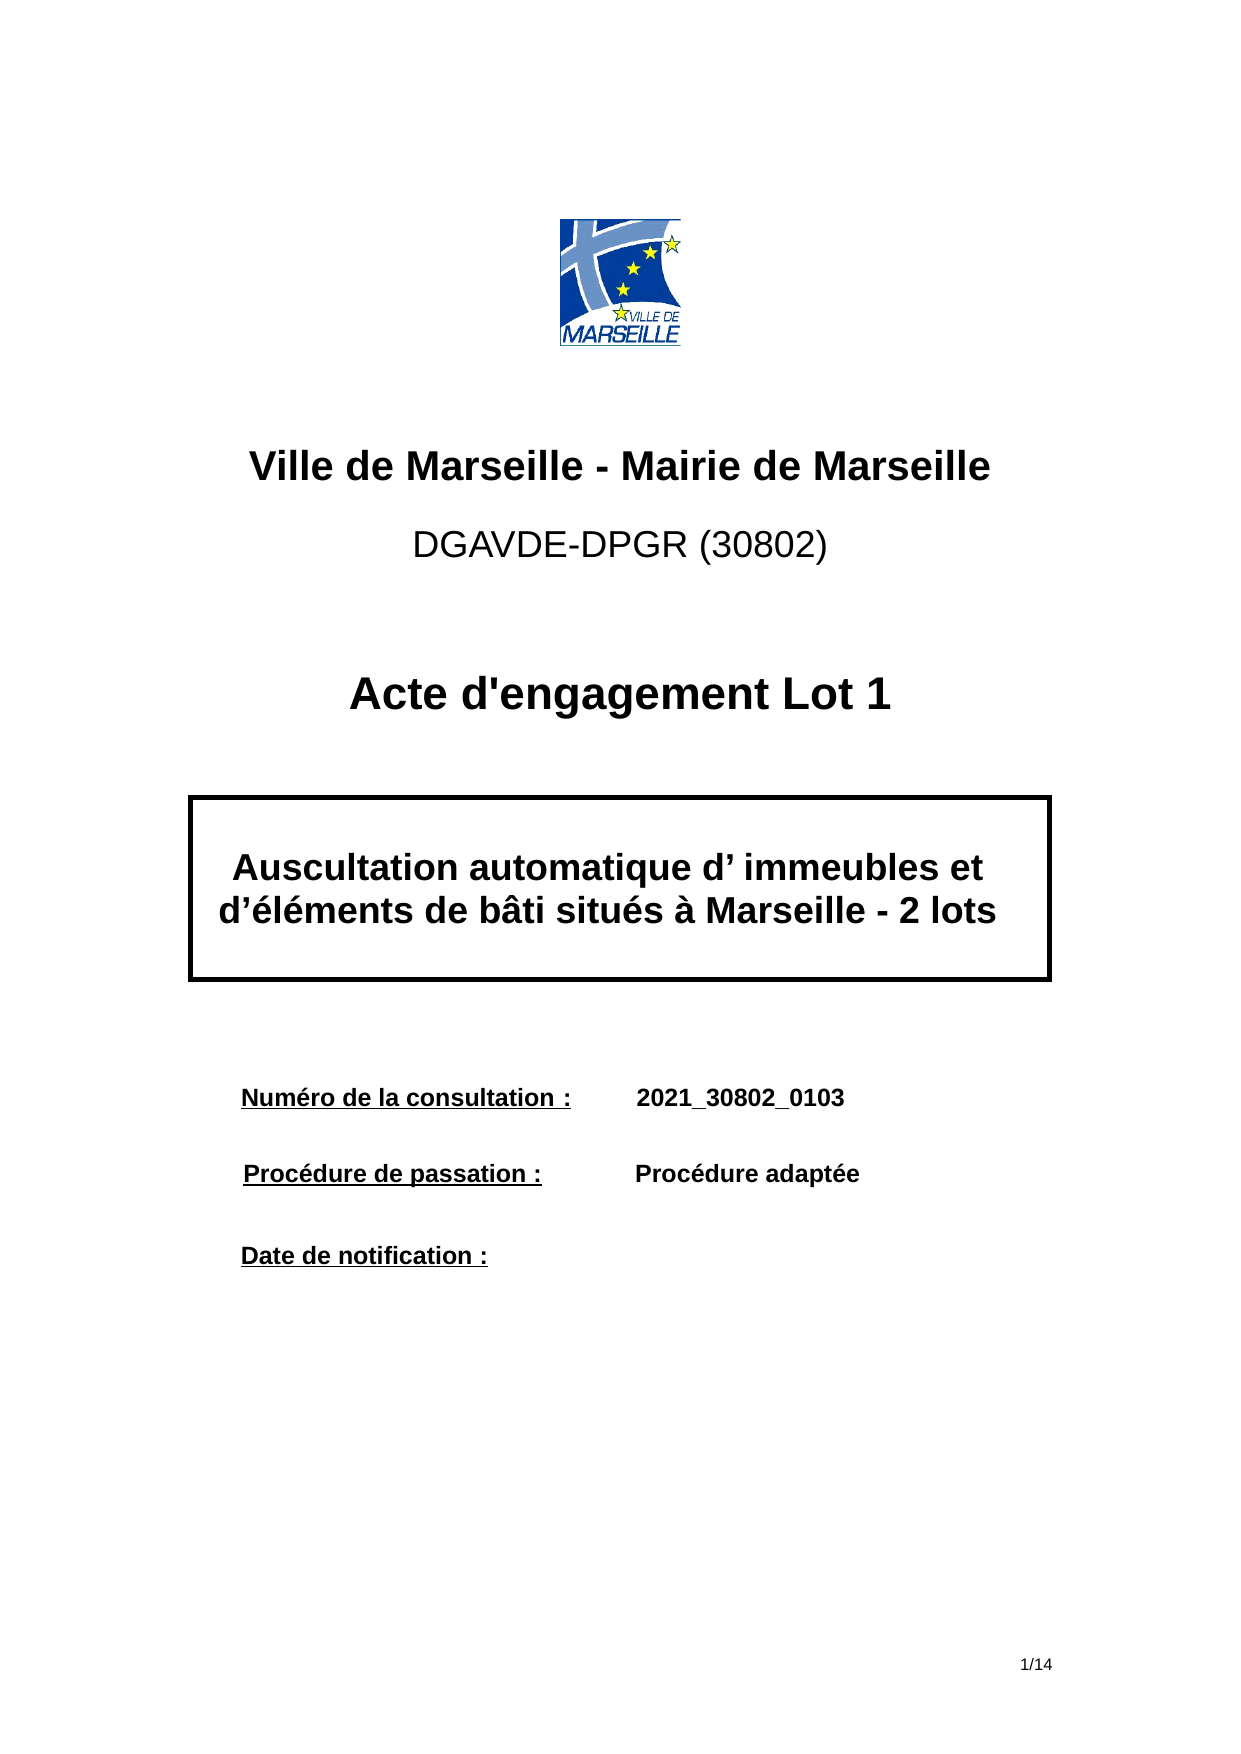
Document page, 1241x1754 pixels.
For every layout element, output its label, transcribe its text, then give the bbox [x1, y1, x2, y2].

text Procédure de passation : Procédure adaptée [243, 1159, 1052, 1188]
text DGAVDE-DPGR (30802) [188, 523, 1052, 566]
text Numéro de la consultation : 2021_30802_0103 [241, 1083, 1052, 1112]
text Auscultation automatique d’ immeubles et d’éléments de bâti situés à Marseille - 2 lots [193, 838, 1047, 932]
text Acte d'engagement Lot 1 [188, 667, 1052, 719]
text Date de notification : [241, 1241, 1052, 1270]
text Ville de Marseille - Mairie de Marseille [188, 441, 1052, 489]
